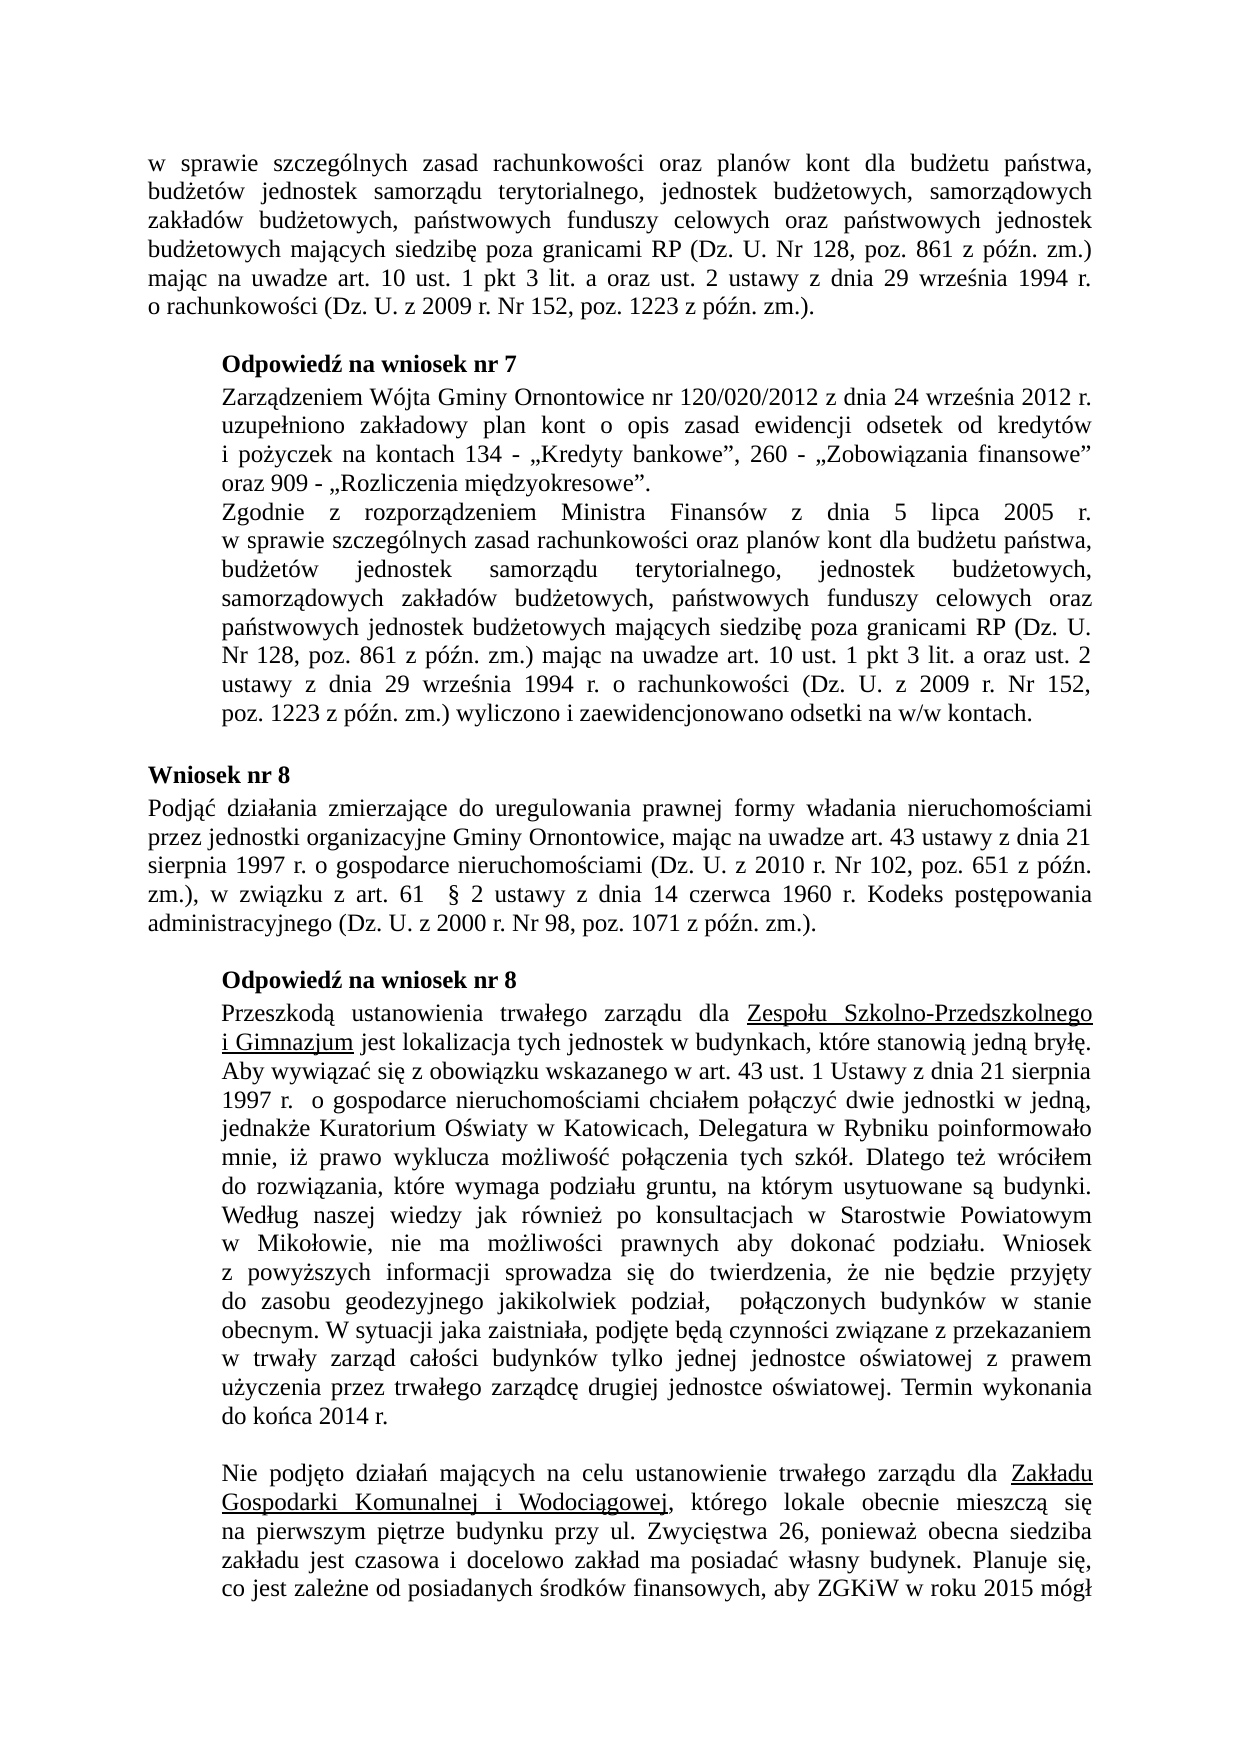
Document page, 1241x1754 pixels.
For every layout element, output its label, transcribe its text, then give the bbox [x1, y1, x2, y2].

text w sprawie szczególnych zasad rachunkowości oraz planów kont dla budżetu państwa, budżetów jednostek samorządu terytorialnego, jednostek budżetowych, samorządowych zakładów budżetowych, państwowych funduszy celowych oraz państwowych jednostek budżetowych mających siedzibę poza granicami RP (Dz. U. Nr 128, poz. 861 z późn. zm.) mając na uwadze art. 10 ust. 1 pkt 3 lit. a oraz ust. 2 ustawy z dnia 29 września 1994 r. o rachunkowości (Dz. U. z 2009 r. Nr 152, poz. 1223 z późn. zm.). [148, 148, 1093, 320]
text Przeszkodą ustanowienia trwałego zarządu dla Zespołu Szkolno-Przedszkolnego i Gimnazjum jest lokalizacja tych jednostek w budynkach, które stanowią jedną bryłę. Aby wywiązać się z obowiązku wskazanego w art. 43 ust. 1 Ustawy z dnia 21 sierpnia 1997 r. o gospodarce nieruchomościami chciałem połączyć dwie jednostki w jedną, jednakże Kuratorium Oświaty w Katowicach, Delegatura w Rybniku poinformowało mnie, iż prawo wyklucza możliwość połączenia tych szkół. Dlatego też wróciłem do rozwiązania, które wymaga podziału gruntu, na którym usytuowane są budynki. Według naszej wiedzy jak również po konsultacjach w Starostwie Powiatowym w Mikołowie, nie ma możliwości prawnych aby dokonać podziału. Wniosek z powyższych informacji sprowadza się do twierdzenia, że nie będzie przyjęty do zasobu geodezyjnego jakikolwiek podział, połączonych budynków w stanie obecnym. W sytuacji jaka zaistniała, podjęte będą czynności związane z przekazaniem w trwały zarząd całości budynków tylko jednej jednostce oświatowej z prawem użyczenia przez trwałego zarządcę drugiej jednostce oświatowej. Termin wykonania do końca 2014 r. [221, 998, 1093, 1430]
text Zgodnie z rozporządzeniem Ministra Finansów z dnia 5 lipca 2005 r. w sprawie szczególnych zasad rachunkowości oraz planów kont dla budżetu państwa, budżetów jednostek samorządu terytorialnego, jednostek budżetowych, samorządowych zakładów budżetowych, państwowych funduszy celowych oraz państwowych jednostek budżetowych mających siedzibę poza granicami RP (Dz. U. Nr 128, poz. 861 z późn. zm.) mając na uwadze art. 10 ust. 1 pkt 3 lit. a oraz ust. 2 ustawy z dnia 29 września 1994 r. o rachunkowości (Dz. U. z 2009 r. Nr 152, poz. 1223 z późn. zm.) wyliczono i zaewidencjonowano odsetki na w/w kontach. [221, 497, 1093, 727]
text Podjąć działania zmierzające do uregulowania prawnej formy władania nieruchomościami przez jednostki organizacyjne Gminy Ornontowice, mając na uwadze art. 43 ustawy z dnia 21 sierpnia 1997 r. o gospodarce nieruchomościami (Dz. U. z 2010 r. Nr 102, poz. 651 z późn. zm.), w związku z art. 61 § 2 ustawy z dnia 14 czerwca 1960 r. Kodeks postępowania administracyjnego (Dz. U. z 2000 r. Nr 98, poz. 1071 z późn. zm.). [148, 793, 1093, 937]
text Odpowiedź na wniosek nr 7 [221, 349, 1093, 378]
text Odpowiedź na wniosek nr 8 [221, 965, 1093, 994]
text Zarządzeniem Wójta Gminy Ornontowice nr 120/020/2012 z dnia 24 września 2012 r. uzupełniono zakładowy plan kont o opis zasad ewidencji odsetek od kredytów i pożyczek na kontach 134 - „Kredyty bankowe”, 260 - „Zobowiązania finansowe” oraz 909 - „Rozliczenia międzyokresowe”. [221, 382, 1093, 497]
text Wniosek nr 8 [148, 760, 1093, 789]
text Nie podjęto działań mających na celu ustanowienie trwałego zarządu dla Zakładu Gospodarki Komunalnej i Wodociągowej, którego lokale obecnie mieszczą się na pierwszym piętrze budynku przy ul. Zwycięstwa 26, ponieważ obecna siedziba zakładu jest czasowa i docelowo zakład ma posiadać własny budynek. Planuje się, co jest zależne od posiadanych środków finansowych, aby ZGKiW w roku 2015 mógł [221, 1458, 1093, 1602]
